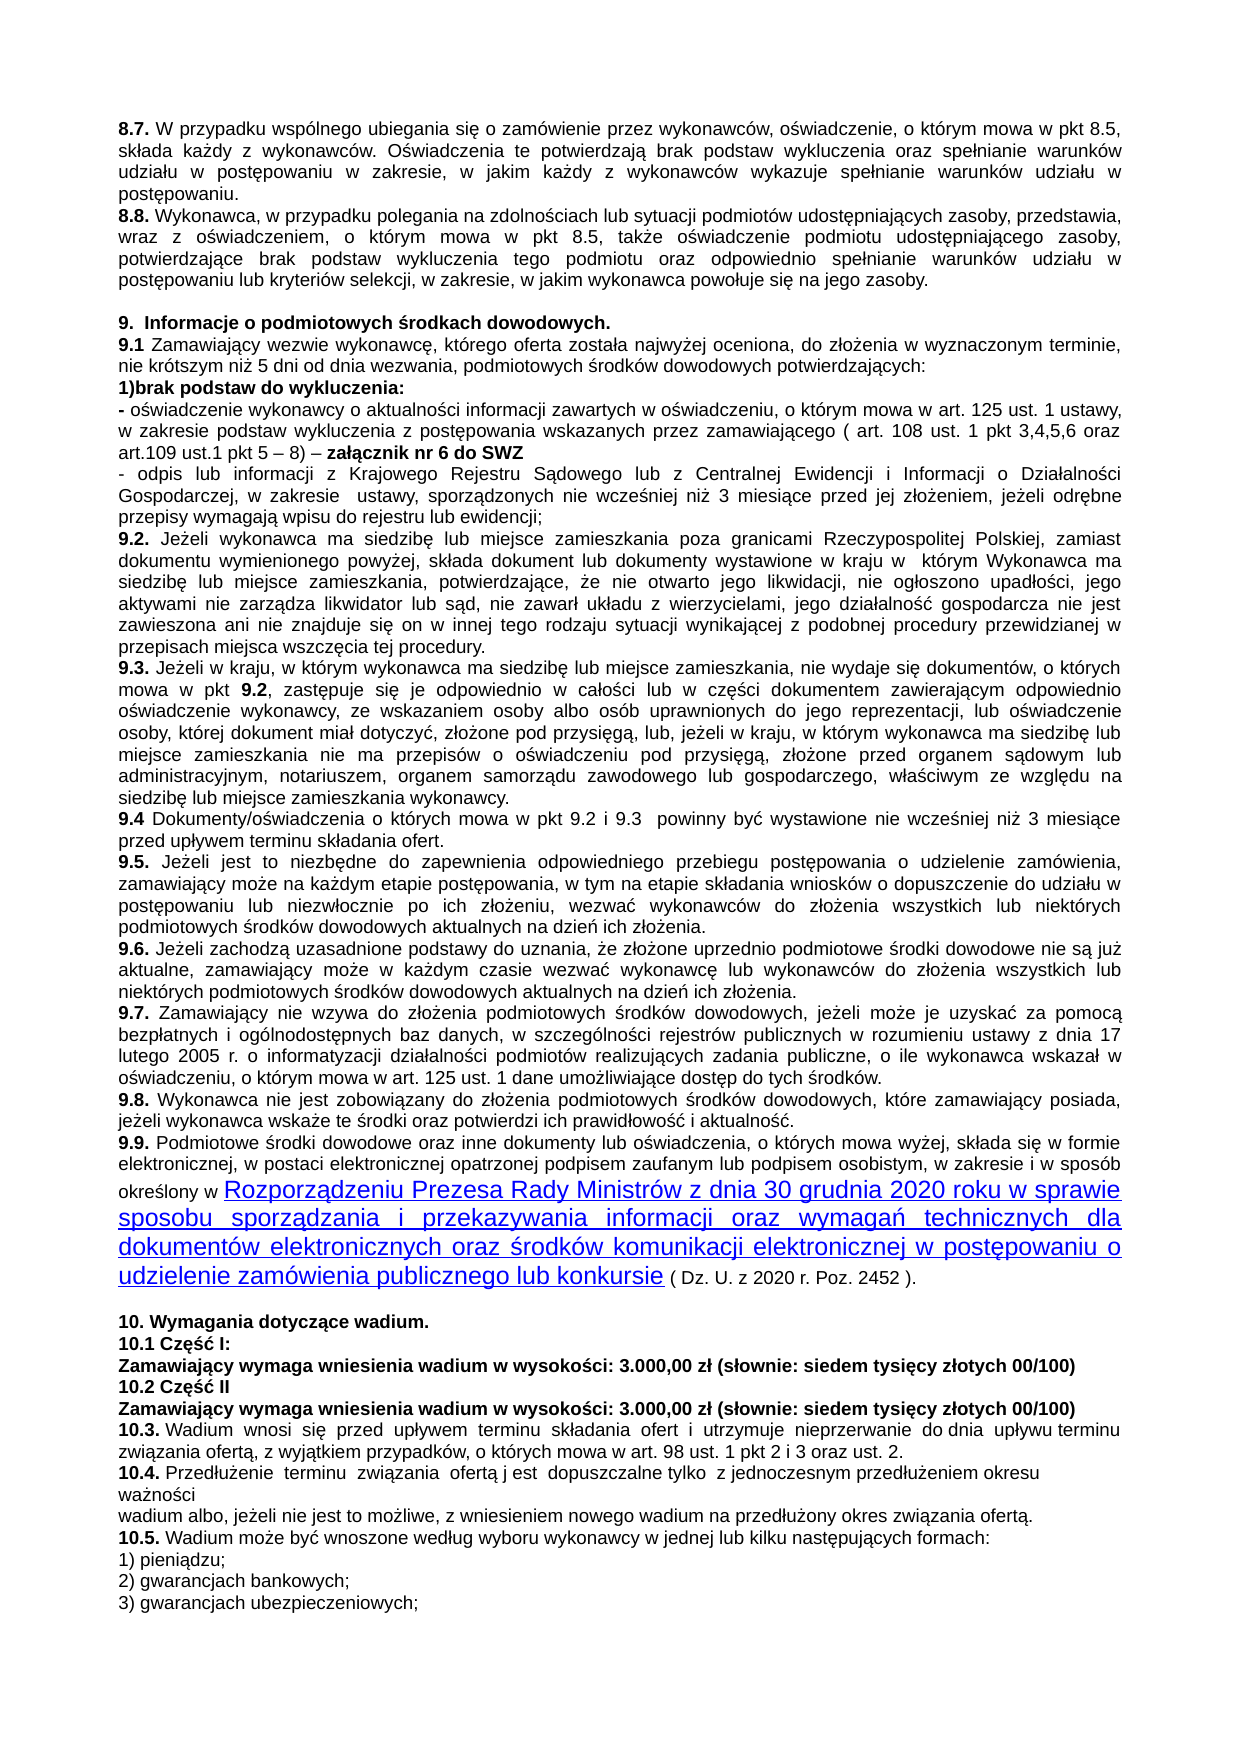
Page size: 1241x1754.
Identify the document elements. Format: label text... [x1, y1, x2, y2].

text 9.3. Jeżeli w kraju, w którym wykonawca ma siedzibę lub miejsce zamieszkania, nie wydaje się dokumentów, o których mowa w pkt 9.2, zastępuje się je odpowiednio w całości lub w części dokumentem zawierającym odpowiednio oświadczenie wykonawcy, ze wskazaniem osoby albo osób uprawnionych do jego reprezentacji, lub oświadczenie osoby, której dokument miał dotyczyć, złożone pod przysięgą, lub, jeżeli w kraju, w którym wykonawca ma siedzibę lub miejsce zamieszkania nie ma przepisów o oświadczeniu pod przysięgą, złożone przed organem sądowym lub administracyjnym, notariuszem, organem samorządu zawodowego lub gospodarczego, właściwym ze względu na siedzibę lub miejsce zamieszkania wykonawcy. [118, 657, 1122, 808]
list 9. Informacje o podmiotowych środkach dowodowych. [118, 312, 1122, 334]
text 9.2. Jeżeli wykonawca ma siedzibę lub miejsce zamieszkania poza granicami Rzeczypospolitej Polskiej, zamiast dokumentu wymienionego powyżej, składa dokument lub dokumenty wystawione w kraju w którym Wykonawca ma siedzibę lub miejsce zamieszkania, potwierdzające, że nie otwarto jego likwidacji, nie ogłoszono upadłości, jego aktywami nie zarządza likwidator lub sąd, nie zawarł układu z wierzycielami, jego działalność gospodarcza nie jest zawieszona ani nie znajduje się on w innej tego rodzaju sytuacji wynikającej z podobnej procedury przewidzianej w przepisach miejsca wszczęcia tej procedury. [118, 528, 1122, 657]
list 10. Wymagania dotyczące wadium. 10.1 Część I: [118, 1311, 1122, 1354]
text 9.9. Podmiotowe środki dowodowe oraz inne dokumenty lub oświadczenia, o których mowa wyżej, składa się w formie elektronicznej, w postaci elektronicznej opatrzonej podpisem zaufanym lub podpisem osobistym, w zakresie i w sposób określony w Rozporządzeniu Prezesa Rady Ministrów z dnia 30 grudnia 2020 roku w sprawie sposobu sporządzania i przekazywania informacji oraz wymagań technicznych dla [118, 1132, 1122, 1228]
text 9.5. Jeżeli jest to niezbędne do zapewnienia odpowiedniego przebiegu postępowania o udzielenie zamówienia, zamawiający może na każdym etapie postępowania, w tym na etapie składania wniosków o dopuszczenie do udziału w postępowaniu lub niezwłocznie po ich złożeniu, wezwać wykonawców do złożenia wszystkich lub niektórych podmiotowych środków dowodowych aktualnych na dzień ich złożenia. [118, 851, 1122, 937]
text 9.6. Jeżeli zachodzą uzasadnione podstawy do uznania, że złożone uprzednio podmiotowe środki dowodowe nie są już aktualne, zamawiający może w każdym czasie wezwać wykonawcę lub wykonawców do złożenia wszystkich lub niektórych podmiotowych środków dowodowych aktualnych na dzień ich złożenia. [118, 937, 1122, 1002]
list 9.1 Zamawiający wezwie wykonawcę, którego oferta została najwyżej oceniona, do złożenia w wyznaczonym terminie, nie krótszym niż 5 dni od dnia wezwania, podmiotowych środków dowodowych potwierdzających: [118, 334, 1122, 377]
text 9.4 Dokumenty/oświadczenia o których mowa w pkt 9.2 i 9.3 powinny być wystawione nie wcześniej niż 3 miesiące przed upływem terminu składania ofert. [118, 808, 1122, 851]
list 10.2 Część II [118, 1376, 1122, 1397]
text 8.7. W przypadku wspólnego ubiegania się o zamówienie przez wykonawców, oświadczenie, o którym mowa w pkt 8.5, składa każdy z wykonawców. Oświadczenia te potwierdzają brak podstaw wykluczenia oraz spełnianie warunków udziału w postępowaniu w zakresie, w jakim każdy z wykonawców wykazuje spełnianie warunków udziału w postępowaniu. [118, 118, 1122, 204]
list Zamawiający wymaga wniesienia wadium w wysokości: 3.000,00 zł (słownie: siedem tysięcy złotych 00/100) 10.3. Wadium wnosi się przed upływem terminu składania ofert i utrzymuje nieprzerwanie do dnia upływu terminu związania ofertą, z wyjątkiem przypadków, o których mowa w art. 98 ust. 1 pkt 2 i 3 oraz ust. 2. 10.4. Przedłużenie terminu związania ofertą j est dopuszczalne tylko z jednoczesnym przedłużeniem okresu ważności wadium albo, jeżeli nie jest to możliwe, z wniesieniem nowego wadium na przedłużony okres związania ofertą. 10.5. Wadium może być wnoszone według wyboru wykonawcy w jednej lub kilku następujących formach: 1) pieniądzu; 2) gwarancjach bankowych; 3) gwarancjach ubezpieczeniowych; [118, 1397, 1122, 1613]
text 8.8. Wykonawca, w przypadku polegania na zdolnościach lub sytuacji podmiotów udostępniających zasoby, przedstawia, wraz z oświadczeniem, o którym mowa w pkt 8.5, także oświadczenie podmiotu udostępniającego zasoby, potwierdzające brak podstaw wykluczenia tego podmiotu oraz odpowiednio spełnianie warunków udziału w postępowaniu lub kryteriów selekcji, w zakresie, w jakim wykonawca powołuje się na jego zasoby. [118, 204, 1122, 291]
text - oświadczenie wykonawcy o aktualności informacji zawartych w oświadczeniu, o którym mowa w art. 125 ust. 1 ustawy, w zakresie podstaw wykluczenia z postępowania wskazanych przez zamawiającego ( art. 108 ust. 1 pkt 3,4,5,6 oraz art.109 ust.1 pkt 5 – 8) – załącznik nr 6 do SWZ [118, 398, 1122, 463]
text - odpis lub informacji z Krajowego Rejestru Sądowego lub z Centralnej Ewidencji i Informacji o Działalności Gospodarczej, w zakresie ustawy, sporządzonych nie wcześniej niż 3 miesiące przed jej złożeniem, jeżeli odrębne przepisy wymagają wpisu do rejestru lub ewidencji; [118, 463, 1122, 528]
text udzielenie zamówienia publicznego lub konkursie ( Dz. U. z 2020 r. Poz. 2452 ). [118, 1258, 1122, 1290]
text 1)brak podstaw do wykluczenia: [118, 377, 1122, 398]
text 9.8. Wykonawca nie jest zobowiązany do złożenia podmiotowych środków dowodowych, które zamawiający posiada, jeżeli wykonawca wskaże te środki oraz potwierdzi ich prawidłowość i aktualność. [118, 1088, 1122, 1132]
text 9.7. Zamawiający nie wzywa do złożenia podmiotowych środków dowodowych, jeżeli może je uzyskać za pomocą bezpłatnych i ogólnodostępnych baz danych, w szczególności rejestrów publicznych w rozumieniu ustawy z dnia 17 lutego 2005 r. o informatyzacji działalności podmiotów realizujących zadania publiczne, o ile wykonawca wskazał w oświadczeniu, o którym mowa w art. 125 ust. 1 dane umożliwiające dostęp do tych środków. [118, 1002, 1122, 1088]
text dokumentów elektronicznych oraz środków komunikacji elektronicznej w postępowaniu o [118, 1230, 1122, 1257]
list Zamawiający wymaga wniesienia wadium w wysokości: 3.000,00 zł (słownie: siedem tysięcy złotych 00/100) [118, 1354, 1122, 1376]
